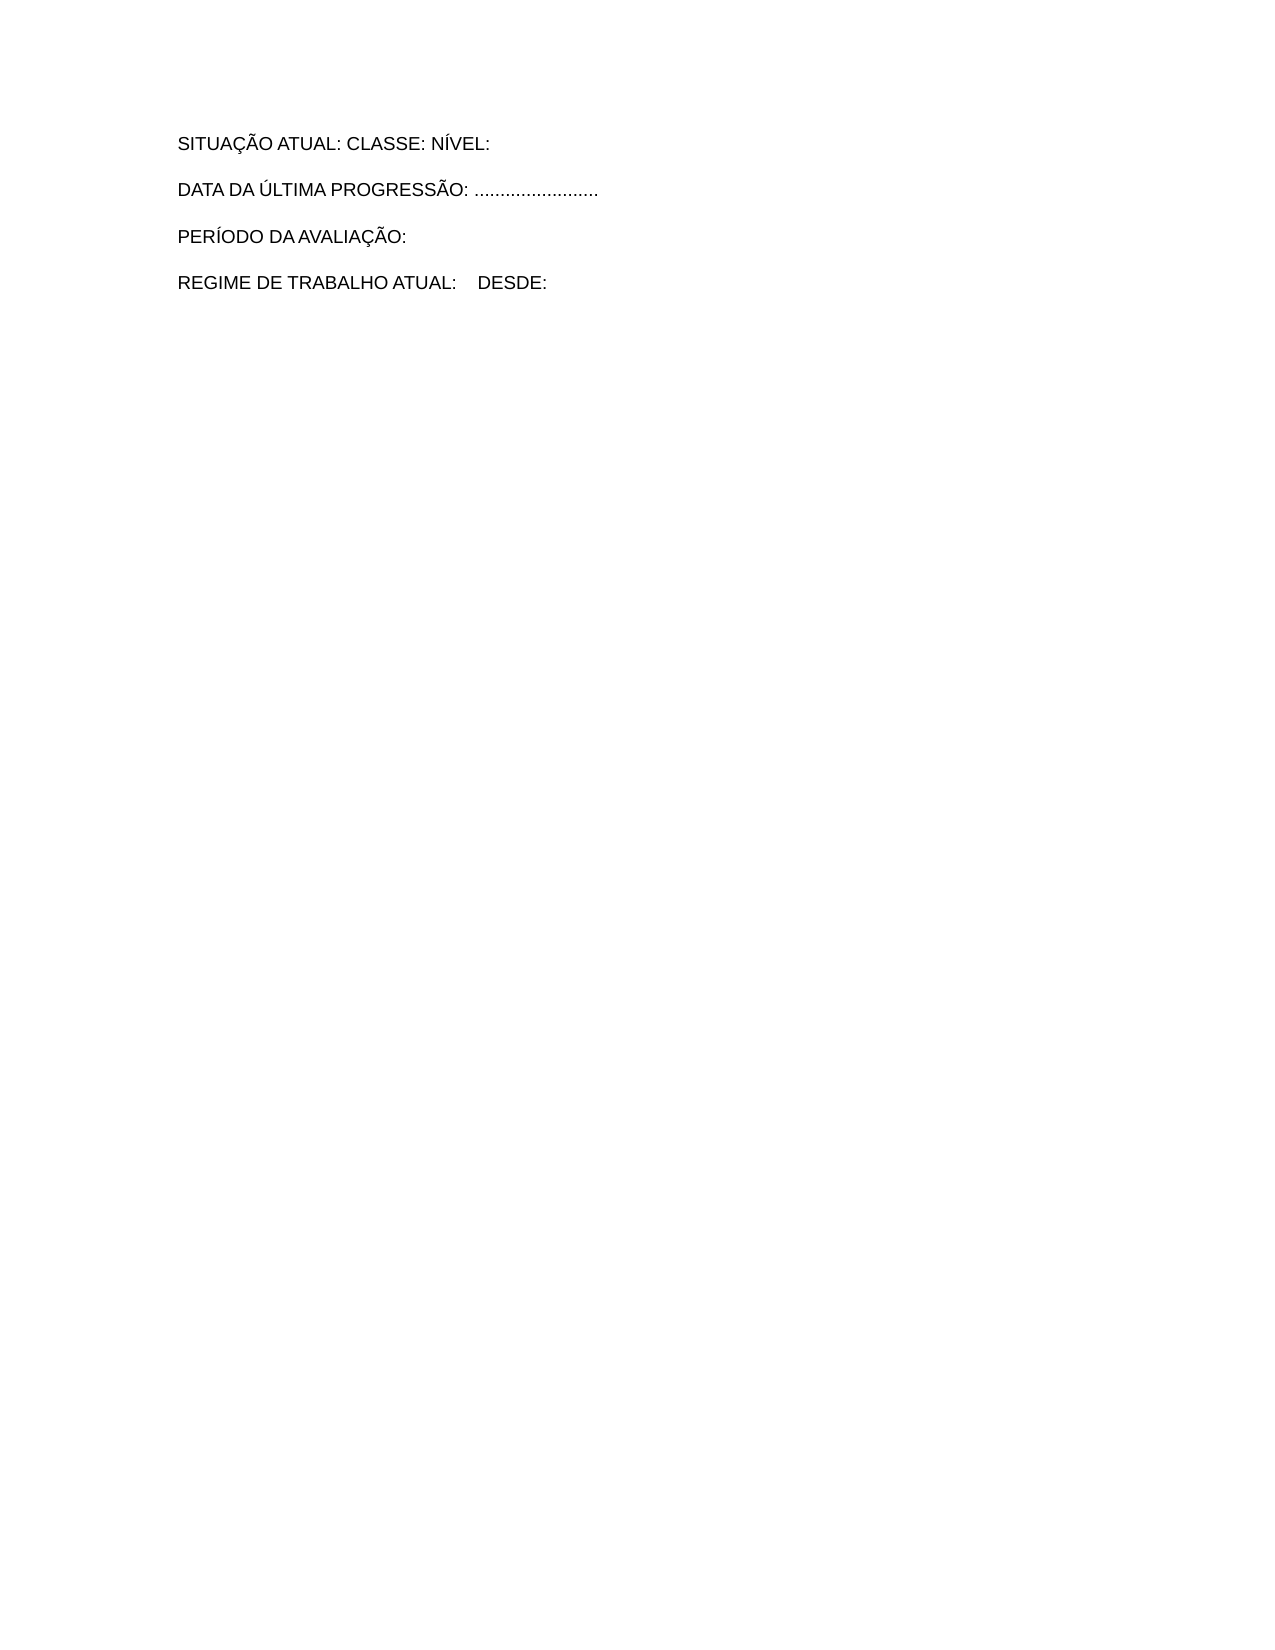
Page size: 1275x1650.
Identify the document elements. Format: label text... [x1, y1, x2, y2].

text SITUAÇÃO ATUAL: CLASSE: NÍVEL: [177, 132, 1098, 154]
text REGIME DE TRABALHO ATUAL: DESDE: [177, 272, 1098, 294]
text DATA DA ÚLTIMA PROGRESSÃO: ........................ [177, 179, 1098, 201]
text PERÍODO DA AVALIAÇÃO: [177, 226, 1098, 247]
